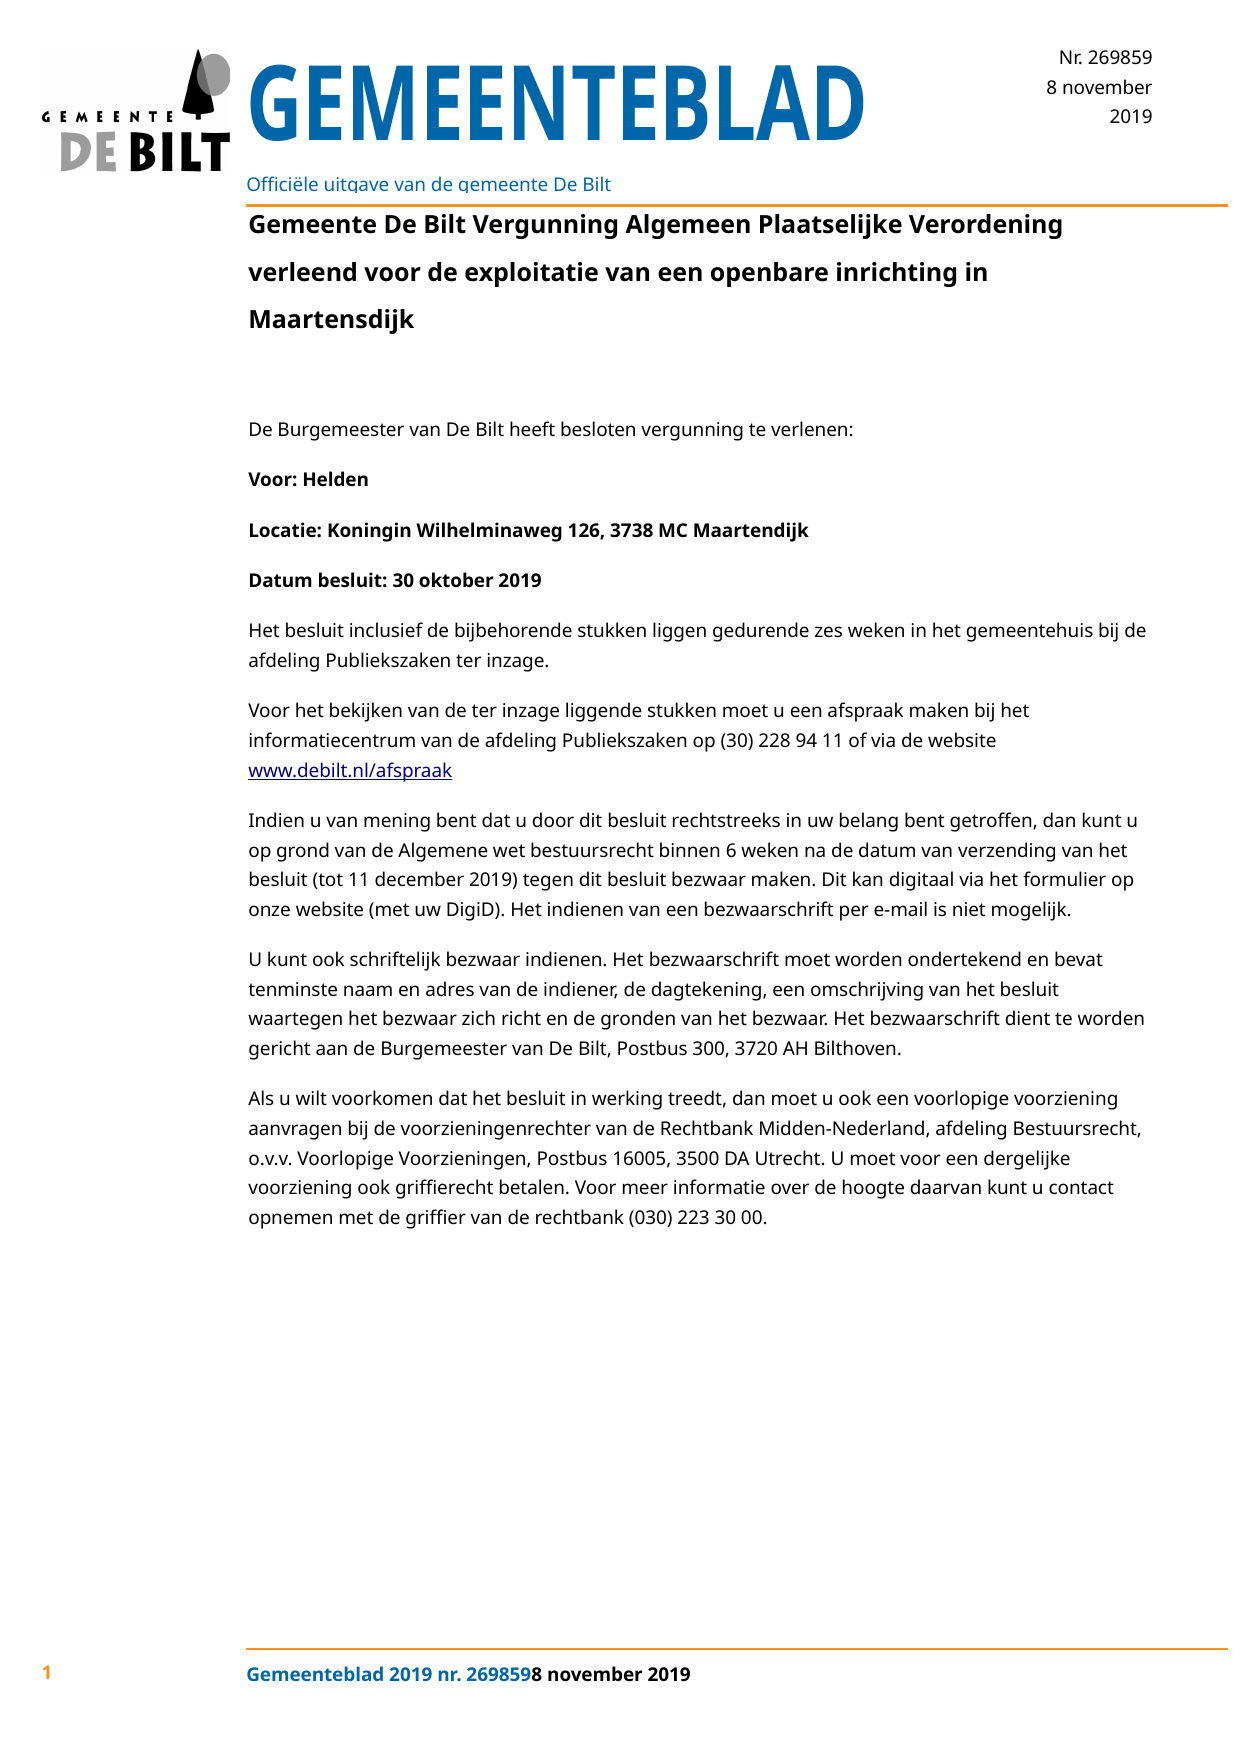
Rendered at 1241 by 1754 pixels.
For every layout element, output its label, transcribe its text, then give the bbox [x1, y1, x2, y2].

text Gemeente De Bilt Vergunning Algemeen Plaatselijke Verordening verleend voor de exploitatie van een openbare inrichting in Maartensdijk [248, 207, 1152, 336]
text Voor het bekijken van de ter inzage liggende stukken moet u een afspraak maken bij het informatiecentrum van de afdeling Publiekszaken op (30) 228 94 11 of via de website www.debilt.nl/afspraak [248, 698, 1152, 782]
picture [41, 47, 231, 172]
text Locatie: Koningin Wilhelminaweg 126, 3738 MC Maartendijk [248, 517, 1152, 542]
text Datum besluit: 30 oktober 2019 [248, 567, 1152, 593]
text Als u wilt voorkomen dat het besluit in werking treedt, dan moet u ook een voorlopige voorziening aanvragen bij de voorzieningenrechter van de Rechtbank Midden-Nederland, afdeling Bestuursrecht, o.v.v. Voorlopige Voorzieningen, Postbus 16005, 3500 DA Utrecht. U moet voor een dergelijke voorziening ook griffierecht betalen. Voor meer informatie over de hoogte daarvan kunt u contact opnemen met de griffier van de rechtbank (030) 223 30 00. [248, 1086, 1152, 1229]
text De Burgemeester van De Bilt heeft besloten vergunning te verlenen: [248, 416, 1152, 442]
text Indien u van mening bent dat u door dit besluit rechtstreeks in uw belang bent getroffen, dan kunt u op grond van de Algemene wet bestuursrecht binnen 6 weken na de datum van verzending van het besluit (tot 11 december 2019) tegen dit besluit bezwaar maken. Dit kan digitaal via het formulier op onze website (met uw DigiD). Het indienen van een bezwaarschrift per e-mail is niet mogelijk. [248, 807, 1152, 922]
text Voor: Helden [248, 466, 1152, 492]
text U kunt ook schriftelijk bezwaar indienen. Het bezwaarschrift moet worden ondertekend en bevat tenminste naam en adres van de indiener, de dagtekening, een omschrijving van het besluit waartegen het bezwaar zich richt en de gronden van het bezwaar. Het bezwaarschrift dient te worden gericht aan de Burgemeester van De Bilt, Postbus 300, 3720 AH Bilthoven. [248, 946, 1152, 1061]
text Het besluit inclusief de bijbehorende stukken liggen gedurende zes weken in het gemeentehuis bij de afdeling Publiekszaken ter inzage. [248, 618, 1152, 673]
